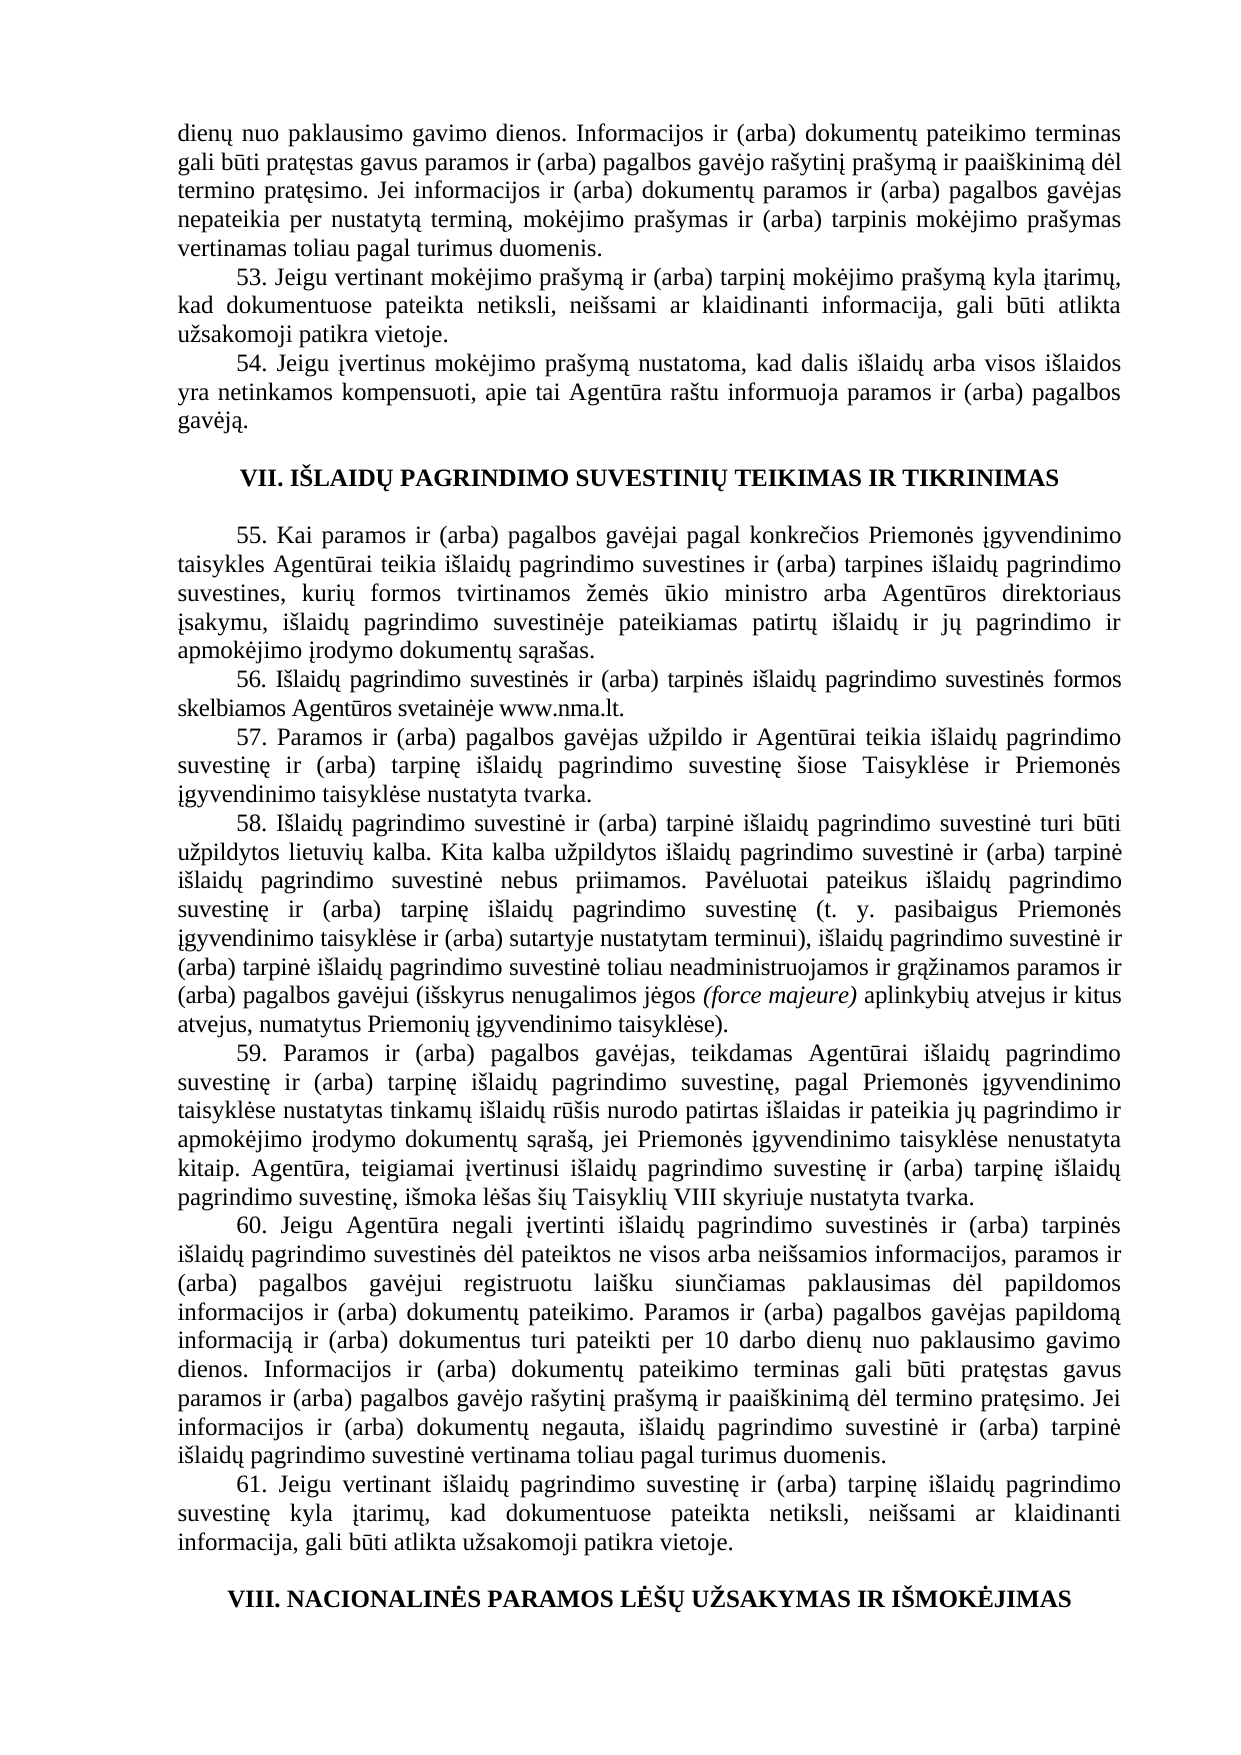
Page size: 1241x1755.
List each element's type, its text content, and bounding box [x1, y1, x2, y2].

text dienų nuo paklausimo gavimo dienos. Informacijos ir (arba) dokumentų pateikimo terminas gali būti pratęstas gavus paramos ir (arba) pagalbos gavėjo rašytinį prašymą ir paaiškinimą dėl termino pratęsimo. Jei informacijos ir (arba) dokumentų paramos ir (arba) pagalbos gavėjas nepateikia per nustatytą terminą, mokėjimo prašymas ir (arba) tarpinis mokėjimo prašymas vertinamas toliau pagal turimus duomenis. [177, 118, 1122, 262]
text 57. Paramos ir (arba) pagalbos gavėjas užpildo ir Agentūrai teikia išlaidų pagrindimo suvestinę ir (arba) tarpinę išlaidų pagrindimo suvestinę šiose Taisyklėse ir Priemonės įgyvendinimo taisyklėse nustatyta tvarka. [177, 722, 1122, 808]
text 59. Paramos ir (arba) pagalbos gavėjas, teikdamas Agentūrai išlaidų pagrindimo suvestinę ir (arba) tarpinę išlaidų pagrindimo suvestinę, pagal Priemonės įgyvendinimo taisyklėse nustatytas tinkamų išlaidų rūšis nurodo patirtas išlaidas ir pateikia jų pagrindimo ir apmokėjimo įrodymo dokumentų sąrašą, jei Priemonės įgyvendinimo taisyklėse nenustatyta kitaip. Agentūra, teigiamai įvertinusi išlaidų pagrindimo suvestinę ir (arba) tarpinę išlaidų pagrindimo suvestinę, išmoka lėšas šių Taisyklių VIII skyriuje nustatyta tvarka. [177, 1038, 1122, 1211]
text 60. Jeigu Agentūra negali įvertinti išlaidų pagrindimo suvestinės ir (arba) tarpinės išlaidų pagrindimo suvestinės dėl pateiktos ne visos arba neišsamios informacijos, paramos ir (arba) pagalbos gavėjui registruotu laišku siunčiamas paklausimas dėl papildomos informacijos ir (arba) dokumentų pateikimo. Paramos ir (arba) pagalbos gavėjas papildomą informaciją ir (arba) dokumentus turi pateikti per 10 darbo dienų nuo paklausimo gavimo dienos. Informacijos ir (arba) dokumentų pateikimo terminas gali būti pratęstas gavus paramos ir (arba) pagalbos gavėjo rašytinį prašymą ir paaiškinimą dėl termino pratęsimo. Jei informacijos ir (arba) dokumentų negauta, išlaidų pagrindimo suvestinė ir (arba) tarpinė išlaidų pagrindimo suvestinė vertinama toliau pagal turimus duomenis. [177, 1211, 1122, 1469]
text VII. IŠLAIDŲ PAGRINDIMO SUVESTINIŲ TEIKIMAS IR TIKRINIMAS [177, 463, 1122, 492]
text 55. Kai paramos ir (arba) pagalbos gavėjai pagal konkrečios Priemonės įgyvendinimo taisykles Agentūrai teikia išlaidų pagrindimo suvestines ir (arba) tarpines išlaidų pagrindimo suvestines, kurių formos tvirtinamos žemės ūkio ministro arba Agentūros direktoriaus įsakymu, išlaidų pagrindimo suvestinėje pateikiamas patirtų išlaidų ir jų pagrindimo ir apmokėjimo įrodymo dokumentų sąrašas. [177, 521, 1122, 664]
text 54. Jeigu įvertinus mokėjimo prašymą nustatoma, kad dalis išlaidų arba visos išlaidos yra netinkamos kompensuoti, apie tai Agentūra raštu informuoja paramos ir (arba) pagalbos gavėją. [177, 348, 1122, 434]
text 56. Išlaidų pagrindimo suvestinės ir (arba) tarpinės išlaidų pagrindimo suvestinės formos skelbiamos Agentūros svetainėje www.nma.lt. [177, 664, 1122, 722]
text 61. Jeigu vertinant išlaidų pagrindimo suvestinę ir (arba) tarpinę išlaidų pagrindimo suvestinę kyla įtarimų, kad dokumentuose pateikta netiksli, neišsami ar klaidinanti informacija, gali būti atlikta užsakomoji patikra vietoje. [177, 1469, 1122, 1556]
text 58. Išlaidų pagrindimo suvestinė ir (arba) tarpinė išlaidų pagrindimo suvestinė turi būti užpildytos lietuvių kalba. Kita kalba užpildytos išlaidų pagrindimo suvestinė ir (arba) tarpinė išlaidų pagrindimo suvestinė nebus priimamos. Pavėluotai pateikus išlaidų pagrindimo suvestinę ir (arba) tarpinę išlaidų pagrindimo suvestinę (t. y. pasibaigus Priemonės įgyvendinimo taisyklėse ir (arba) sutartyje nustatytam terminui), išlaidų pagrindimo suvestinė ir (arba) tarpinė išlaidų pagrindimo suvestinė toliau neadministruojamos ir grąžinamos paramos ir (arba) pagalbos gavėjui (išskyrus nenugalimos jėgos (force majeure) aplinkybių atvejus ir kitus atvejus, numatytus Priemonių įgyvendinimo taisyklėse). [177, 808, 1122, 1038]
text 53. Jeigu vertinant mokėjimo prašymą ir (arba) tarpinį mokėjimo prašymą kyla įtarimų, kad dokumentuose pateikta netiksli, neišsami ar klaidinanti informacija, gali būti atlikta užsakomoji patikra vietoje. [177, 262, 1122, 348]
text VIII. NACIONALINĖS PARAMOS LĖŠŲ UŽSAKYMAS IR IŠMOKĖJIMAS [177, 1584, 1122, 1613]
